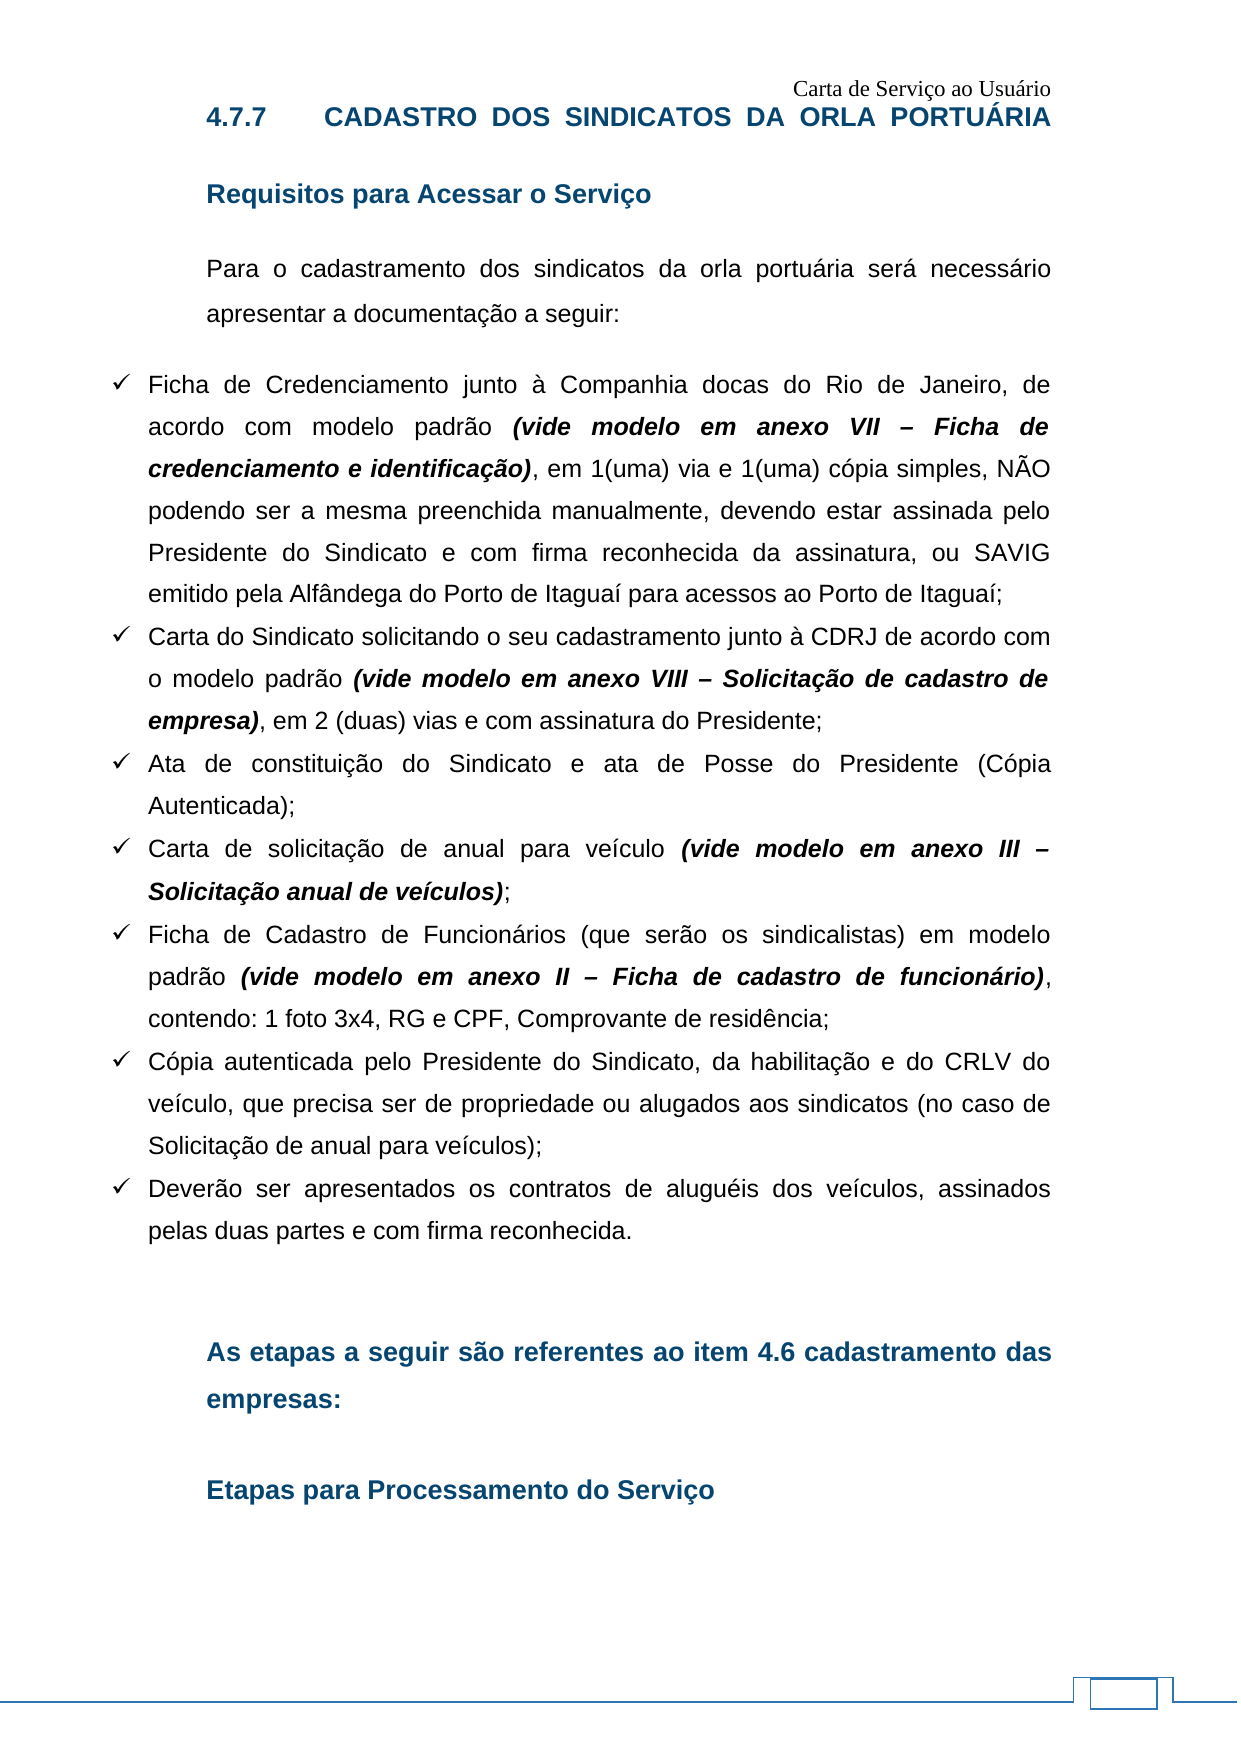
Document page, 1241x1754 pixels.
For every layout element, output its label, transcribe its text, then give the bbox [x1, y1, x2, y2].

text Etapas para Processamento do Serviço [206, 1474, 1053, 1505]
text 4.7.7 CADASTRO DOS SINDICATOS DA ORLA PORTUÁRIA Requisitos para Acessar o Serviço [206, 101, 1053, 209]
list Deverão ser apresentados os contratos de aluguéis dos veículos, assinados pelas duas partes e com firma reconhecida. [111, 1174, 1052, 1244]
list Carta de solicitação de anual para veículo (vide modelo em anexo III – Solicitação anual de veículos); [111, 834, 1052, 906]
list Ficha de Credenciamento junto à Companhia docas do Rio de Janeiro, de acordo com modelo padrão (vide modelo em anexo VII – Ficha de credenciamento e identificação), em 1(uma) via e 1(uma) cópia simples, NÃO podendo ser a mesma preenchida manualmente, devendo estar assinada pelo Presidente do Sindicato e com firma reconhecida da assinatura, ou SAVIG emitido pela Alfândega do Porto de Itaguaí para acessos ao Porto de Itaguaí; [111, 370, 1052, 608]
list Carta do Sindicato solicitando o seu cadastramento junto à CDRJ de acordo com o modelo padrão (vide modelo em anexo VIII – Solicitação de cadastro de empresa), em 2 (duas) vias e com assinatura do Presidente; [111, 622, 1052, 735]
text As etapas a seguir são referentes ao item 4.6 cadastramento das empresas: [206, 1336, 1053, 1414]
text Para o cadastramento dos sindicatos da orla portuária será necessário apresentar a documentação a seguir: [206, 254, 1052, 328]
list Ficha de Cadastro de Funcionários (que serão os sindicalistas) em modelo padrão (vide modelo em anexo II – Ficha de cadastro de funcionário), contendo: 1 foto 3x4, RG e CPF, Comprovante de residência; [111, 920, 1052, 1033]
list Ata de constituição do Sindicato e ata de Posse do Presidente (Cópia Autenticada); [111, 749, 1052, 820]
list Cópia autenticada pelo Presidente do Sindicato, da habilitação e do CRLV do veículo, que precisa ser de propriedade ou alugados aos sindicatos (no caso de Solicitação de anual para veículos); [111, 1047, 1052, 1159]
